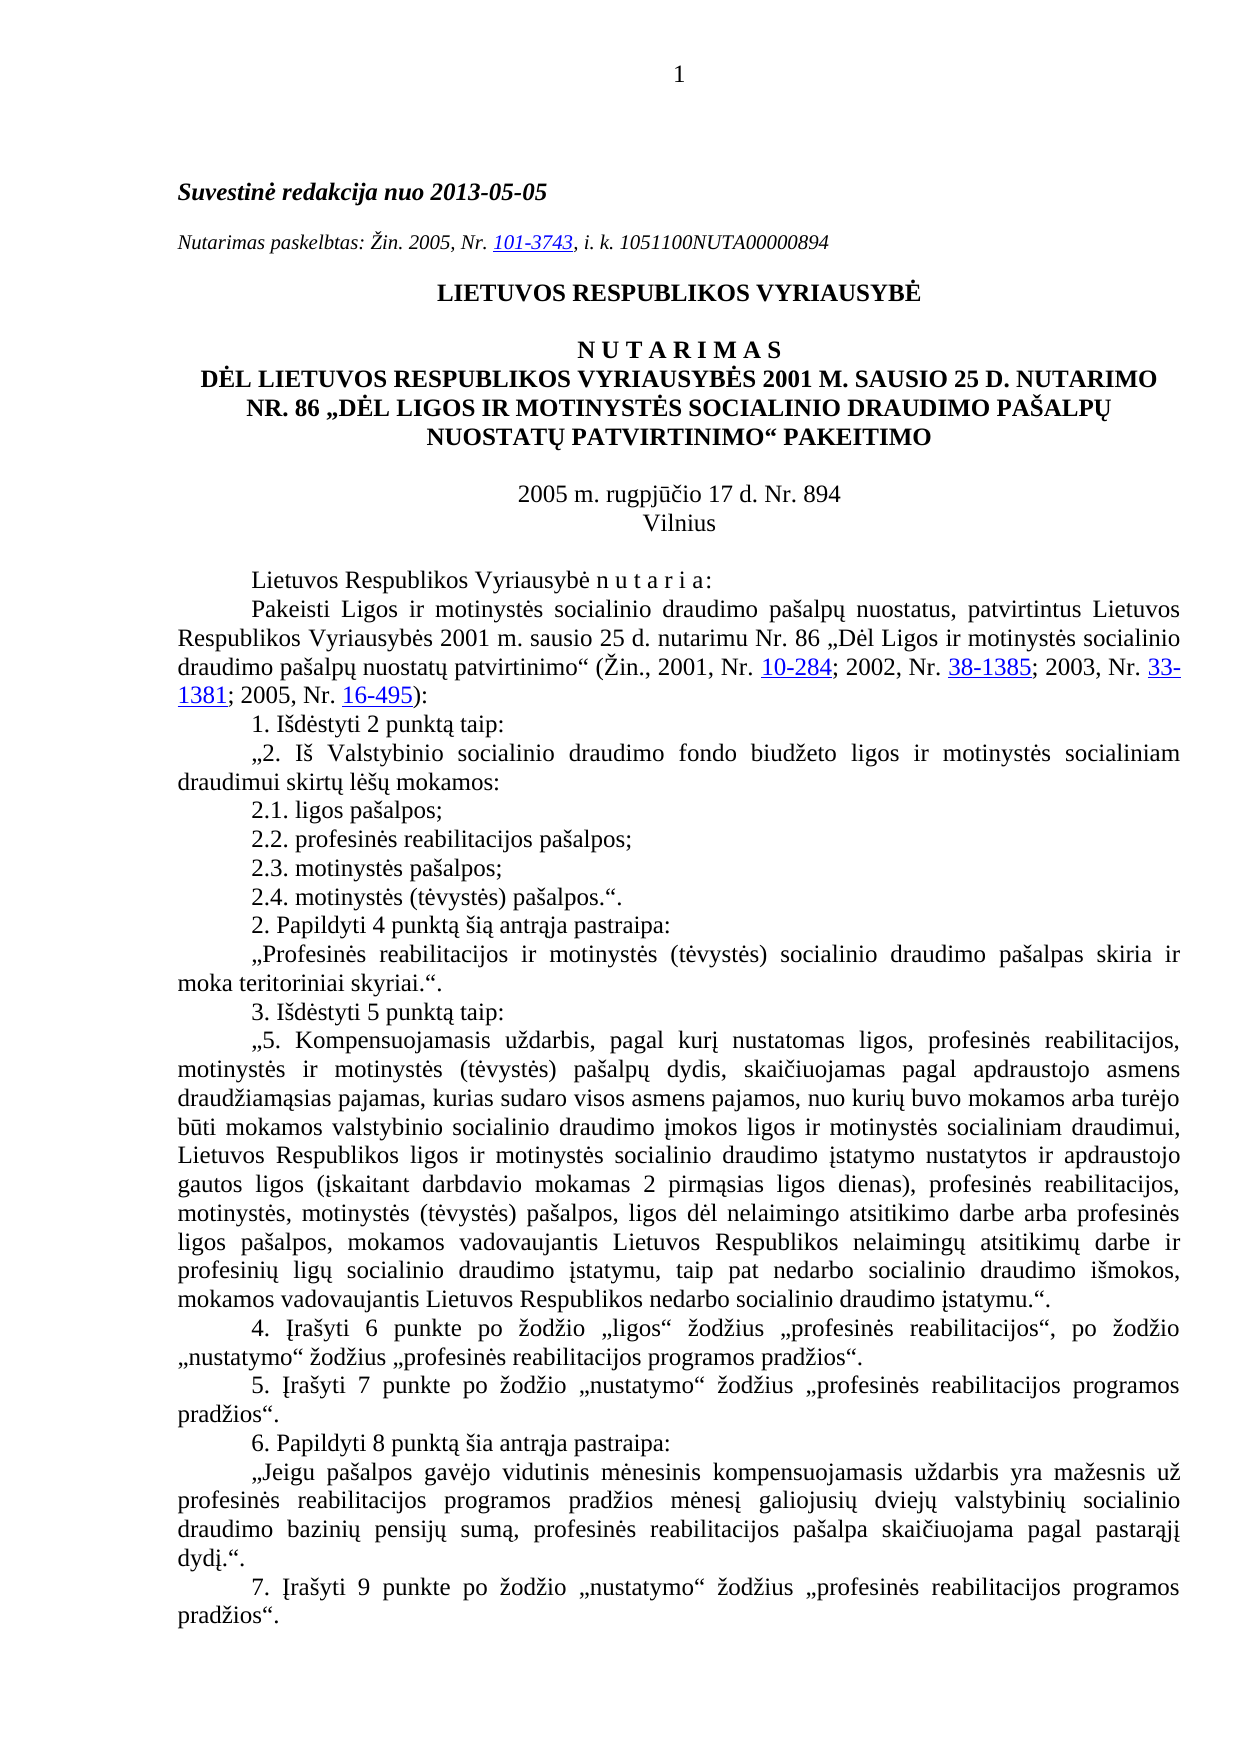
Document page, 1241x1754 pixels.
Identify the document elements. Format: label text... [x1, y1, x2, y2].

text 2.1. ligos pašalpos; [177, 796, 1181, 824]
text 2.4. motinystės (tėvystės) pašalpos.“. [177, 882, 1181, 911]
text 2.2. profesinės reabilitacijos pašalpos; [177, 824, 1181, 853]
text „5. Kompensuojamasis uždarbis, pagal kurį nustatomas ligos, profesinės reabilitacijos, motinystės ir motinystės (tėvystės) pašalpų dydis, skaičiuojamas pagal apdraustojo asmens draudžiamąsias pajamas, kurias sudaro visos asmens pajamos, nuo kurių buvo mokamos arba turėjo būti mokamos valstybinio socialinio draudimo įmokos ligos ir motinystės socialiniam draudimui, Lietuvos Respublikos ligos ir motinystės socialinio draudimo įstatymo nustatytos ir apdraustojo gautos ligos (įskaitant darbdavio mokamas 2 pirmąsias ligos dienas), profesinės reabilitacijos, motinystės, motinystės (tėvystės) pašalpos, ligos dėl nelaimingo atsitikimo darbe arba profesinės ligos pašalpos, mokamos vadovaujantis Lietuvos Respublikos nelaimingų atsitikimų darbe ir profesinių ligų socialinio draudimo įstatymu, taip pat nedarbo socialinio draudimo išmokos, mokamos vadovaujantis Lietuvos Respublikos nedarbo socialinio draudimo įstatymu.“. [177, 1026, 1181, 1313]
text DĖL LIETUVOS RESPUBLIKOS VYRIAUSYBĖS 2001 M. SAUSIO 25 D. NUTARIMO NR. 86 „DĖL LIGOS IR MOTINYSTĖS SOCIALINIO DRAUDIMO PAŠALPŲ NUOSTATŲ PATVIRTINIMO“ PAKEITIMO [177, 364, 1181, 451]
text „Jeigu pašalpos gavėjo vidutinis mėnesinis kompensuojamasis uždarbis yra mažesnis už profesinės reabilitacijos programos pradžios mėnesį galiojusių dviejų valstybinių socialinio draudimo bazinių pensijų sumą, profesinės reabilitacijos pašalpa skaičiuojama pagal pastarąjį dydį.“. [177, 1457, 1181, 1572]
text 2005 m. rugpjūčio 17 d. Nr. 894 [177, 479, 1181, 508]
text 6. Papildyti 8 punktą šia antrąja pastraipa: [177, 1428, 1181, 1457]
text 4. Įrašyti 6 punkte po žodžio „ligos“ žodžius „profesinės reabilitacijos“, po žodžio „nustatymo“ žodžius „profesinės reabilitacijos programos pradžios“. [177, 1313, 1181, 1371]
text 1. Išdėstyti 2 punktą taip: [177, 709, 1181, 738]
text Pakeisti Ligos ir motinystės socialinio draudimo pašalpų nuostatus, patvirtintus Lietuvos Respublikos Vyriausybės 2001 m. sausio 25 d. nutarimu Nr. 86 „Dėl Ligos ir motinystės socialinio draudimo pašalpų nuostatų patvirtinimo“ (Žin., 2001, Nr. 10-284; 2002, Nr. 38-1385; 2003, Nr. 33-1381; 2005, Nr. 16-495): [177, 594, 1181, 709]
text Lietuvos Respublikos Vyriausybė nutaria: [177, 566, 1181, 594]
text 5. Įrašyti 7 punkte po žodžio „nustatymo“ žodžius „profesinės reabilitacijos programos pradžios“. [177, 1371, 1181, 1428]
text Nutarimas paskelbtas: Žin. 2005, Nr. 101-3743, i. k. 1051100NUTA00000894 [177, 230, 1181, 254]
text LIETUVOS RESPUBLIKOS VYRIAUSYBĖ [177, 278, 1181, 307]
text 7. Įrašyti 9 punkte po žodžio „nustatymo“ žodžius „profesinės reabilitacijos programos pradžios“. [177, 1572, 1181, 1629]
text 2. Papildyti 4 punktą šią antrąja pastraipa: [177, 911, 1181, 939]
text Suvestinė redakcija nuo 2013-05-05 [177, 177, 1181, 206]
text 2.3. motinystės pašalpos; [177, 853, 1181, 882]
text 3. Išdėstyti 5 punktą taip: [177, 997, 1181, 1026]
text N U T A R I M A S [177, 336, 1181, 364]
text „Profesinės reabilitacijos ir motinystės (tėvystės) socialinio draudimo pašalpas skiria ir moka teritoriniai skyriai.“. [177, 939, 1181, 997]
text Vilnius [177, 508, 1181, 537]
text „2. Iš Valstybinio socialinio draudimo fondo biudžeto ligos ir motinystės socialiniam draudimui skirtų lėšų mokamos: [177, 738, 1181, 796]
